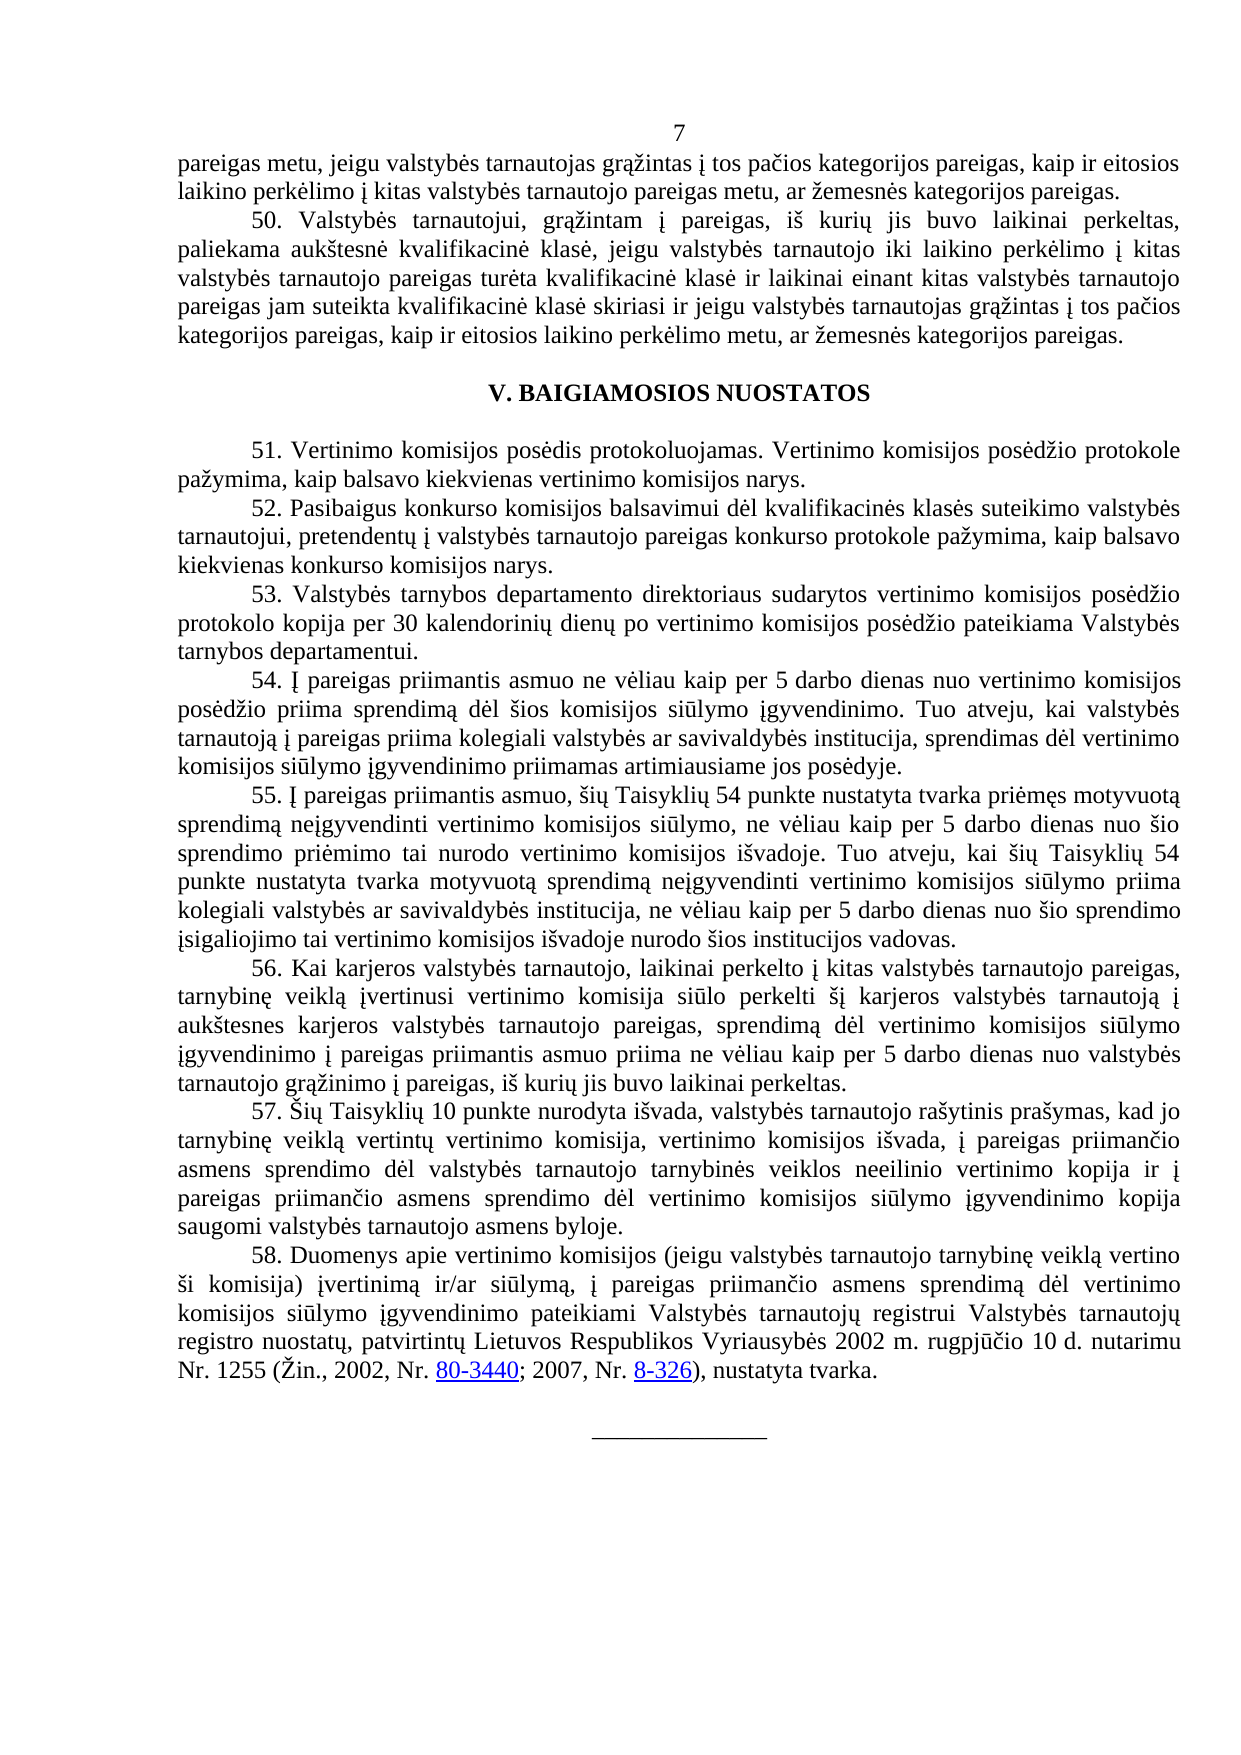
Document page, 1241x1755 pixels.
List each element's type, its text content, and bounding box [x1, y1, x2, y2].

text pareigas metu, jeigu valstybės tarnautojas grąžintas į tos pačios kategorijos pareigas, kaip ir eitosios laikino perkėlimo į kitas valstybės tarnautojo pareigas metu, ar žemesnės kategorijos pareigas. [177, 148, 1181, 205]
text 56. Kai karjeros valstybės tarnautojo, laikinai perkelto į kitas valstybės tarnautojo pareigas, tarnybinę veiklą įvertinusi vertinimo komisija siūlo perkelti šį karjeros valstybės tarnautoją į aukštesnes karjeros valstybės tarnautojo pareigas, sprendimą dėl vertinimo komisijos siūlymo įgyvendinimo į pareigas priimantis asmuo priima ne vėliau kaip per 5 darbo dienas nuo valstybės tarnautojo grąžinimo į pareigas, iš kurių jis buvo laikinai perkeltas. [177, 953, 1181, 1096]
text 55. Į pareigas priimantis asmuo, šių Taisyklių 54 punkte nustatyta tvarka priėmęs motyvuotą sprendimą neįgyvendinti vertinimo komisijos siūlymo, ne vėliau kaip per 5 darbo dienas nuo šio sprendimo priėmimo tai nurodo vertinimo komisijos išvadoje. Tuo atveju, kai šių Taisyklių 54 punkte nustatyta tvarka motyvuotą sprendimą neįgyvendinti vertinimo komisijos siūlymo priima kolegiali valstybės ar savivaldybės institucija, ne vėliau kaip per 5 darbo dienas nuo šio sprendimo įsigaliojimo tai vertinimo komisijos išvadoje nurodo šios institucijos vadovas. [177, 780, 1181, 953]
text 54. Į pareigas priimantis asmuo ne vėliau kaip per 5 darbo dienas nuo vertinimo komisijos posėdžio priima sprendimą dėl šios komisijos siūlymo įgyvendinimo. Tuo atveju, kai valstybės tarnautoją į pareigas priima kolegiali valstybės ar savivaldybės institucija, sprendimas dėl vertinimo komisijos siūlymo įgyvendinimo priimamas artimiausiame jos posėdyje. [177, 665, 1181, 780]
text 58. Duomenys apie vertinimo komisijos (jeigu valstybės tarnautojo tarnybinę veiklą vertino ši komisija) įvertinimą ir/ar siūlymą, į pareigas priimančio asmens sprendimą dėl vertinimo komisijos siūlymo įgyvendinimo pateikiami Valstybės tarnautojų registrui Valstybės tarnautojų registro nuostatų, patvirtintų Lietuvos Respublikos Vyriausybės 2002 m. rugpjūčio 10 d. nutarimu Nr. 1255 (Žin., 2002, Nr. 80-3440; 2007, Nr. 8-326), nustatyta tvarka. [177, 1240, 1181, 1384]
text 53. Valstybės tarnybos departamento direktoriaus sudarytos vertinimo komisijos posėdžio protokolo kopija per 30 kalendorinių dienų po vertinimo komisijos posėdžio pateikiama Valstybės tarnybos departamentui. [177, 579, 1181, 665]
text ______________ [177, 1413, 1181, 1441]
text 51. Vertinimo komisijos posėdis protokoluojamas. Vertinimo komisijos posėdžio protokole pažymima, kaip balsavo kiekvienas vertinimo komisijos narys. [177, 435, 1181, 493]
text 52. Pasibaigus konkurso komisijos balsavimui dėl kvalifikacinės klasės suteikimo valstybės tarnautojui, pretendentų į valstybės tarnautojo pareigas konkurso protokole pažymima, kaip balsavo kiekvienas konkurso komisijos narys. [177, 493, 1181, 579]
text 57. Šių Taisyklių 10 punkte nurodyta išvada, valstybės tarnautojo rašytinis prašymas, kad jo tarnybinę veiklą vertintų vertinimo komisija, vertinimo komisijos išvada, į pareigas priimančio asmens sprendimo dėl valstybės tarnautojo tarnybinės veiklos neeilinio vertinimo kopija ir į pareigas priimančio asmens sprendimo dėl vertinimo komisijos siūlymo įgyvendinimo kopija saugomi valstybės tarnautojo asmens byloje. [177, 1096, 1181, 1240]
text V. BAIGIAMOSIOS NUOSTATOS [177, 378, 1181, 406]
text 50. Valstybės tarnautojui, grąžintam į pareigas, iš kurių jis buvo laikinai perkeltas, paliekama aukštesnė kvalifikacinė klasė, jeigu valstybės tarnautojo iki laikino perkėlimo į kitas valstybės tarnautojo pareigas turėta kvalifikacinė klasė ir laikinai einant kitas valstybės tarnautojo pareigas jam suteikta kvalifikacinė klasė skiriasi ir jeigu valstybės tarnautojas grąžintas į tos pačios kategorijos pareigas, kaip ir eitosios laikino perkėlimo metu, ar žemesnės kategorijos pareigas. [177, 205, 1181, 349]
